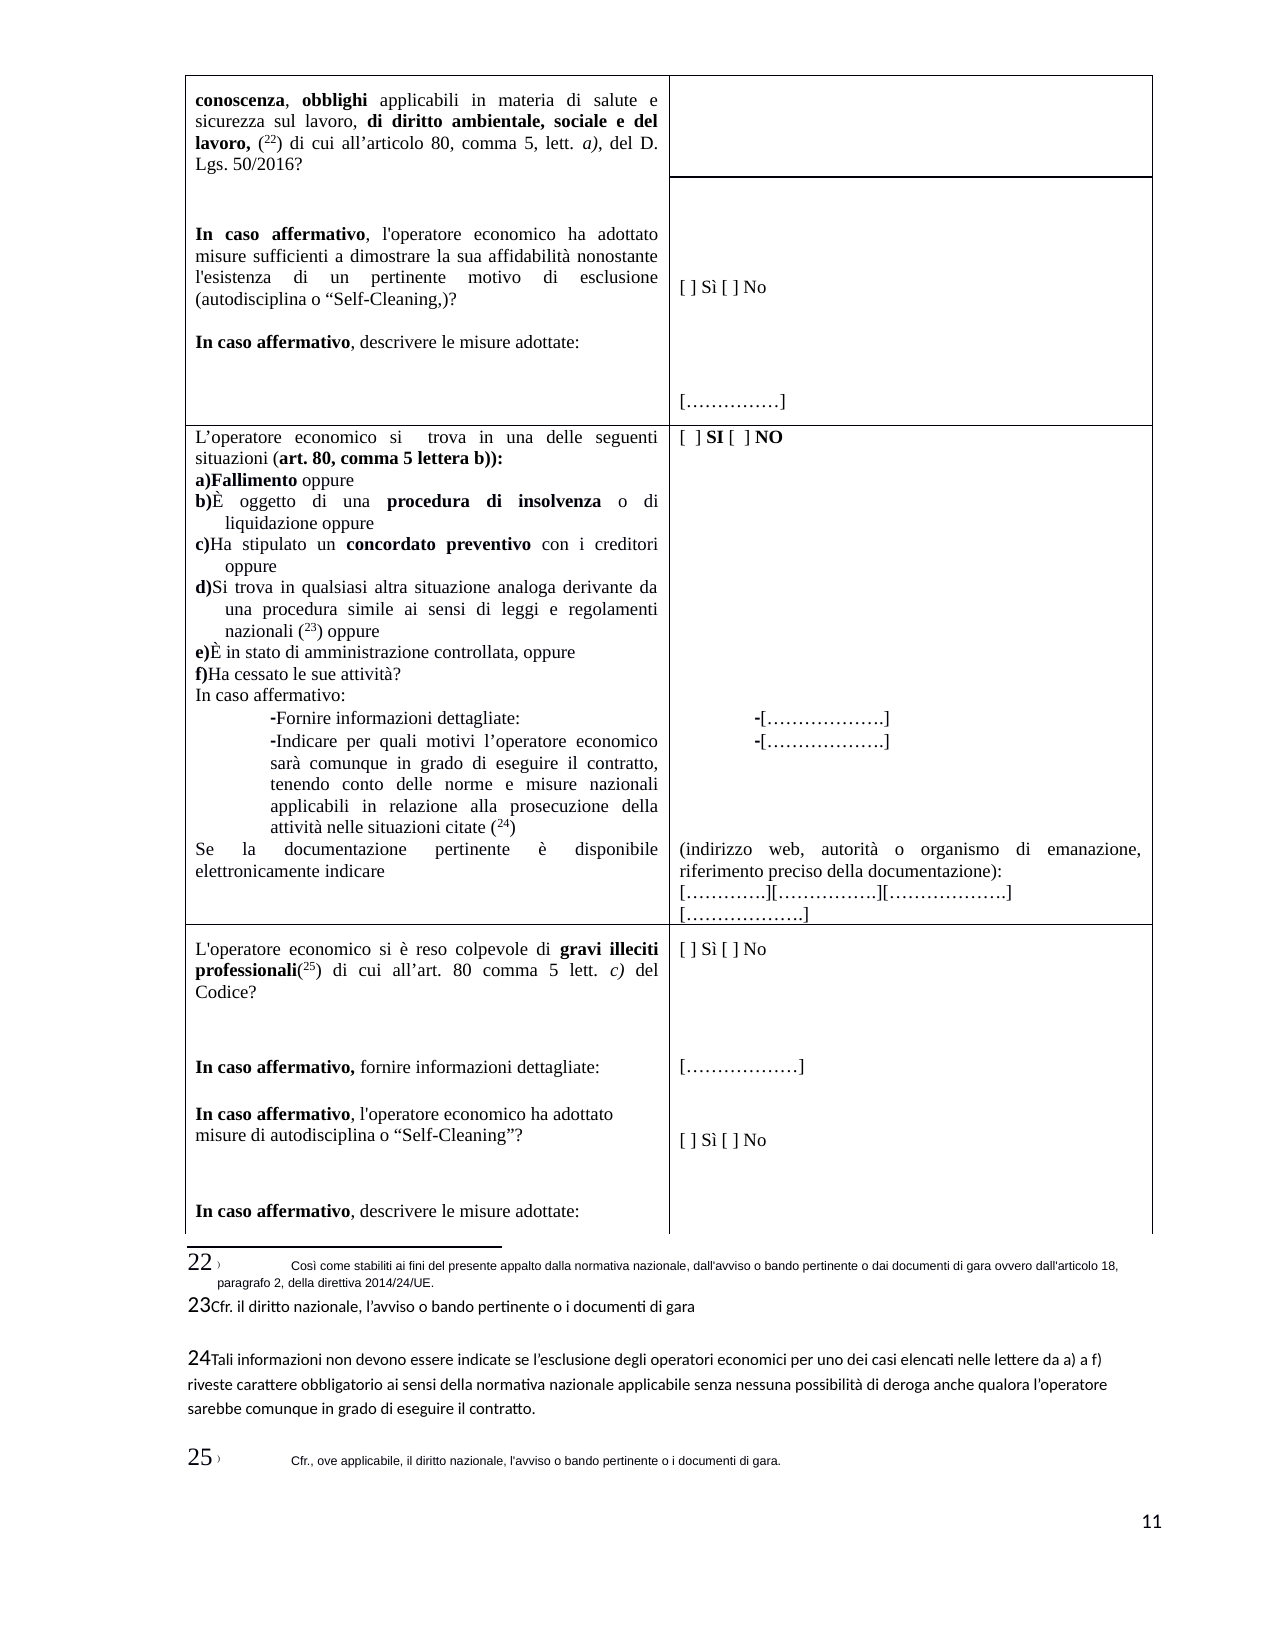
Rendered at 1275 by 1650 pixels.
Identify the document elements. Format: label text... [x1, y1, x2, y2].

table_cell L’operatore economico si trova in una delle seguenti situazioni (art. 80, comma 5 lettera b)): Fallimento oppure È oggetto di una procedura di insolvenza o di liquidazione oppure Ha stipulato un concordato preventivo con i creditori oppure Si trova in qualsiasi altra situazione analoga derivante da una procedura simile ai sensi di leggi e regolamenti nazionali () oppure È in stato di amministrazione controllata, oppure Ha cessato le sue attività? In caso affermativo: Fornire informazioni dettagliate: Indicare per quali motivi l’operatore economico sarà comunque in grado di eseguire il contratto, tenendo conto delle norme e misure nazionali applicabili in relazione alla prosecuzione della attività nelle situazioni citate () Se la documentazione pertinente è disponibile elettronicamente indicare [186, 426, 669, 924]
table_cell [670, 76, 1152, 176]
table_cell L'operatore economico si è reso colpevole di gravi illeciti professionali() di cui all’art. 80 comma 5 lett. c) del Codice? In caso affermativo, fornire informazioni dettagliate: In caso affermativo, l'operatore economico ha adottato misure di autodisciplina o “Self-Cleaning”? In caso affermativo, descrivere le misure adottate: [186, 925, 669, 1234]
table_cell [ ] SI [ ] NO [……………….] [……………….] (indirizzo web, autorità o organismo di emanazione, riferimento preciso della documentazione): [………….][…………….][……………….][……………….] [670, 426, 1152, 924]
table_cell [ ] Sì [ ] No [……………] [670, 178, 1152, 424]
table_cell conoscenza, obblighi applicabili in materia di salute e sicurezza sul lavoro, di diritto ambientale, sociale e del lavoro, () di cui all’articolo 80, comma 5, lett. a), del D. Lgs. 50/2016? In caso affermativo, l'operatore economico ha adottato misure sufficienti a dimostrare la sua affidabilità nonostante l'esistenza di un pertinente motivo di esclusione (autodisciplina o “Self-Cleaning,)? In caso affermativo, descrivere le misure adottate: [186, 76, 669, 424]
table_cell [ ] Sì [ ] No [………………] [ ] Sì [ ] No [670, 925, 1152, 1234]
